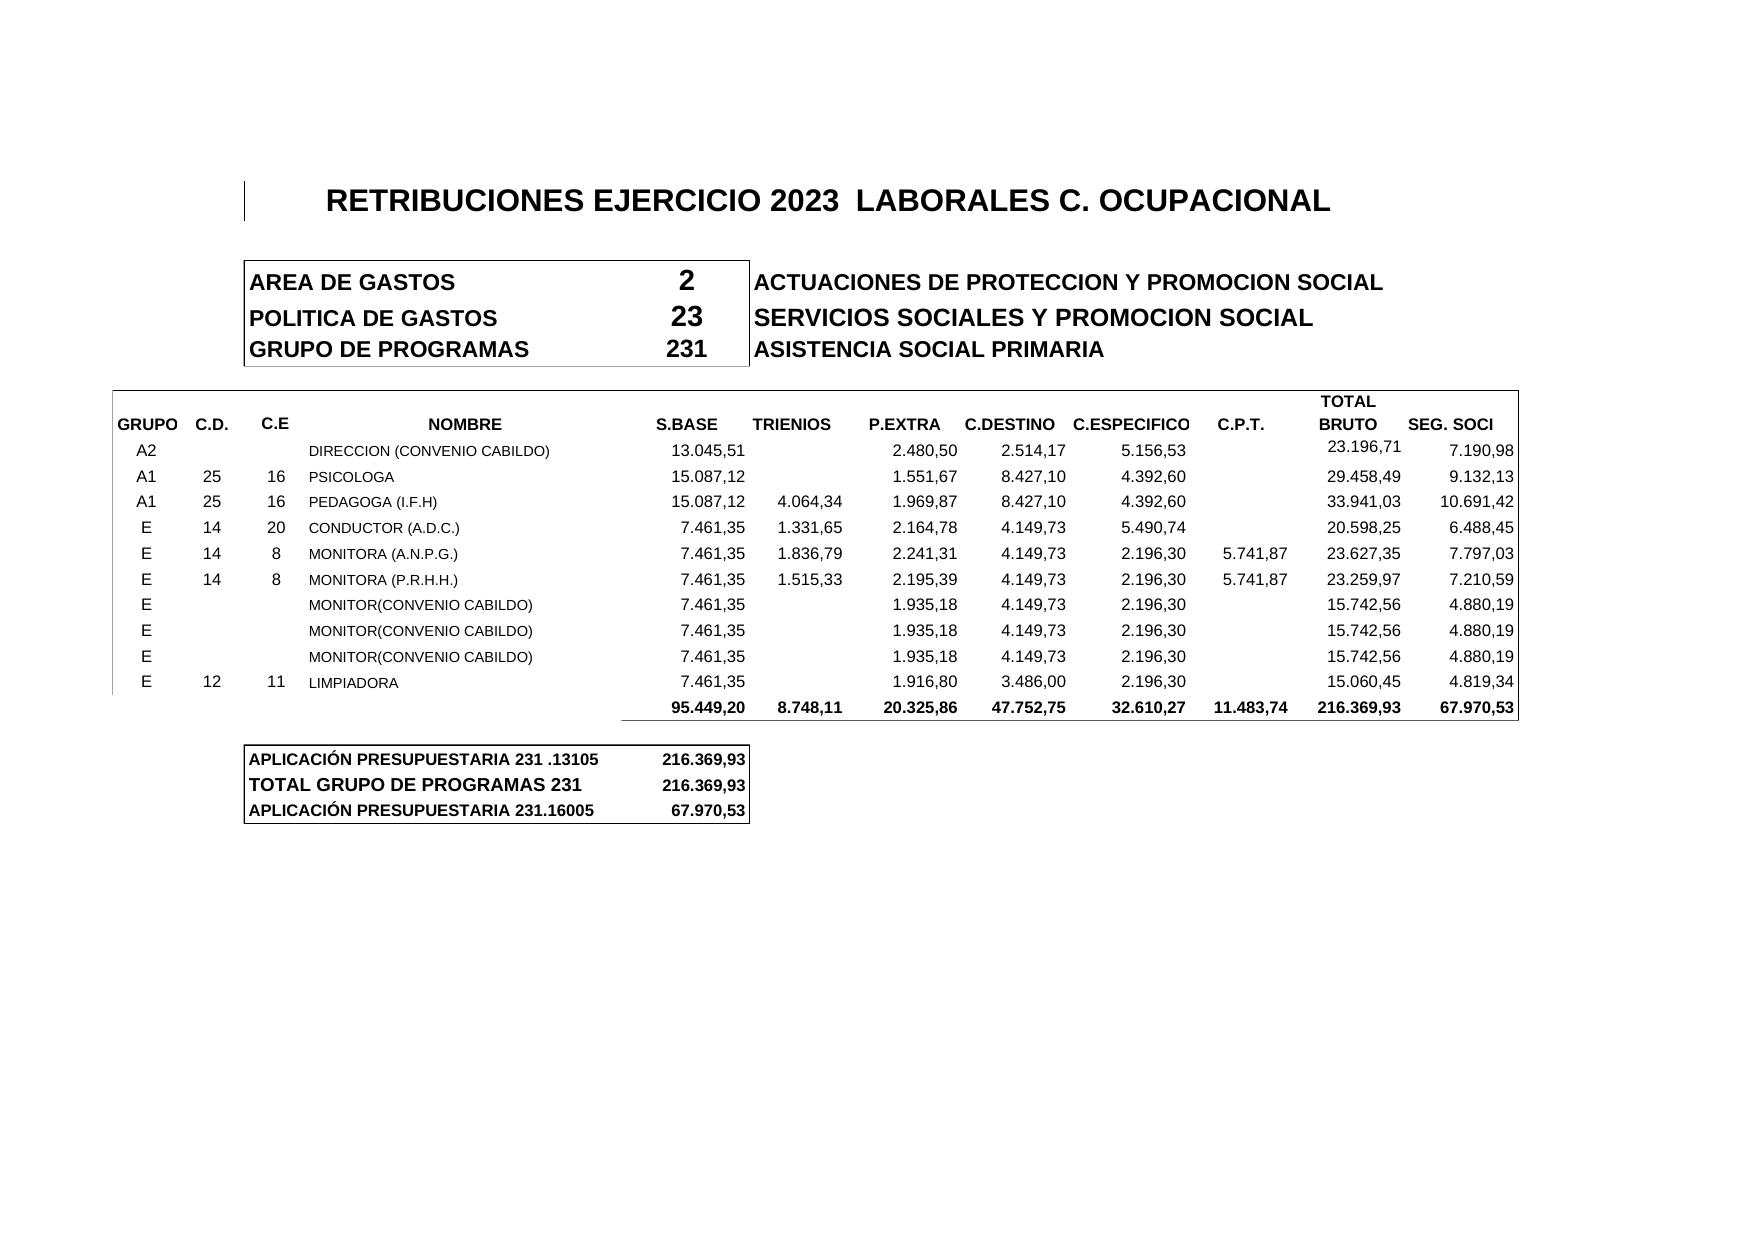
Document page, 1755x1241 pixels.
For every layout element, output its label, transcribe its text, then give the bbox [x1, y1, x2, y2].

text E [115, 518, 177, 537]
text MONITOR(CONVENIO CABILDO) [308, 623, 622, 639]
text 7.210,59 [1449, 569, 1518, 588]
text 7.461,35 [680, 543, 749, 563]
text 14 [200, 569, 224, 588]
text A2 [136, 441, 177, 460]
text 2.196,30 [1121, 647, 1189, 666]
text 4.392,60 [1121, 492, 1189, 511]
text 2.196,30 [1121, 621, 1189, 640]
text 15.742,56 [1327, 647, 1404, 666]
text 8 [247, 569, 306, 588]
text 25 [200, 466, 224, 486]
text 15.742,56 [1327, 621, 1404, 640]
text 20 [265, 518, 287, 537]
text E [115, 595, 177, 614]
text 1.916,80 [892, 672, 961, 691]
text 8.427,10 [1001, 492, 1069, 511]
text 15.087,12 [671, 492, 749, 511]
text PEDAGOGA (I.F.H) [308, 494, 622, 511]
text 5.741,87 [1223, 569, 1291, 588]
text 1.551,67 [892, 466, 961, 486]
text TOTAL GRUPO DE PROGRAMAS 231 [248, 773, 622, 795]
text 4.149,73 [1001, 569, 1069, 588]
text 7.797,03 [1449, 543, 1518, 563]
text P.EXTRA [868, 415, 961, 434]
text 216.369,93 [1317, 698, 1404, 717]
text 12 [200, 672, 224, 691]
text 2 [624, 263, 749, 296]
text C.DESTINO [964, 415, 1069, 434]
text 5.156,53 [1121, 441, 1189, 460]
text TOTAL BRUTO [1318, 392, 1379, 434]
text 2.514,17 [1001, 441, 1069, 460]
text 15.060,45 [1327, 672, 1404, 691]
text SERVICIOS SOCIALES Y PROMOCION SOCIAL [753, 303, 1384, 331]
text A1 [136, 492, 177, 511]
text 1.836,79 [777, 543, 846, 563]
text 8 [247, 543, 306, 563]
text 16 [267, 466, 306, 486]
text 1.515,33 [777, 569, 846, 588]
text 4.149,73 [1001, 647, 1069, 666]
text 11.483,74 [1213, 698, 1291, 717]
text DIRECCION (CONVENIO CABILDO) [308, 442, 622, 459]
text 3.486,00 [1001, 672, 1069, 691]
text 4.149,73 [1001, 543, 1069, 563]
text PSICOLOGA [308, 468, 622, 485]
text POLITICA DE GASTOS [249, 305, 622, 331]
text 4.880,19 [1449, 595, 1518, 614]
text 20.325,86 [883, 698, 961, 717]
text 23.259,97 [1327, 569, 1404, 588]
text ACTUACIONES DE PROTECCION Y PROMOCION SOCIAL [753, 268, 1384, 295]
text 9.132,13 [1449, 466, 1518, 486]
text 11 [265, 672, 287, 691]
text 14 [200, 543, 224, 563]
text E [115, 569, 177, 588]
text 20.598,25 [1327, 518, 1404, 537]
text 33.941,03 [1327, 492, 1404, 511]
text 7.461,35 [680, 595, 749, 614]
text SEG. SOCI [1408, 415, 1518, 434]
text 4.880,19 [1449, 621, 1518, 640]
text 1.935,18 [892, 595, 961, 614]
text 7.461,35 [680, 518, 749, 537]
text 6.488,45 [1449, 518, 1518, 537]
text 23.627,35 [1327, 543, 1404, 563]
text NOMBRE [426, 415, 504, 434]
text 23.196,71 [1327, 437, 1404, 456]
text E [115, 621, 177, 640]
text GRUPO [117, 415, 177, 434]
text 231 [666, 334, 749, 363]
text ASISTENCIA SOCIAL PRIMARIA [753, 336, 1384, 363]
text 10.691,42 [1440, 492, 1518, 511]
text 32.610,27 [1112, 698, 1189, 717]
text 2.164,78 [892, 518, 961, 537]
text S.BASE [656, 415, 749, 434]
text 7.190,98 [1449, 441, 1518, 460]
text 4.149,73 [1001, 518, 1069, 537]
text 7.461,35 [680, 621, 749, 640]
text 13.045,51 [671, 441, 749, 460]
text 7.461,35 [680, 569, 749, 588]
text 2.480,50 [892, 441, 961, 460]
text MONITOR(CONVENIO CABILDO) [308, 597, 622, 614]
text E [115, 647, 177, 666]
text 1.935,18 [892, 621, 961, 640]
text 5.741,87 [1223, 543, 1291, 563]
text 25 [200, 492, 224, 511]
text C.D. [195, 415, 245, 434]
text RETRIBUCIONES EJERCICIO 2023 LABORALES C. OCUPACIONAL [326, 182, 1405, 218]
text GRUPO DE PROGRAMAS [249, 336, 622, 363]
text 47.752,75 [992, 698, 1069, 717]
text C.E [261, 414, 306, 433]
text 2.195,39 [892, 569, 961, 588]
text 216.369,93 [662, 775, 749, 794]
text 95.449,20 [671, 698, 749, 717]
text CONDUCTOR (A.D.C.) [308, 520, 622, 537]
text E [115, 543, 177, 563]
text 16 [267, 492, 306, 511]
text 8.427,10 [1001, 466, 1069, 486]
text 4.064,34 [777, 492, 846, 511]
text 216.369,93 [662, 749, 749, 769]
text MONITORA (A.N.P.G.) [308, 546, 622, 562]
text 1.969,87 [892, 492, 961, 511]
text 4.149,73 [1001, 621, 1069, 640]
text 2.196,30 [1121, 672, 1189, 691]
text 5.490,74 [1121, 518, 1189, 537]
text 15.742,56 [1327, 595, 1404, 614]
text MONITORA (P.R.H.H.) [308, 571, 622, 588]
text 1.331,65 [777, 518, 846, 537]
text 23 [668, 299, 705, 332]
text TRIENIOS [752, 415, 846, 434]
text C.ESPECIFICO [1073, 415, 1189, 434]
text APLICACIÓN PRESUPUESTARIA 231.16005 [248, 801, 622, 820]
text A1 [136, 466, 177, 486]
text 8.748,11 [777, 698, 846, 717]
text AREA DE GASTOS [249, 268, 622, 295]
text 2.241,31 [892, 543, 961, 563]
text 15.087,12 [671, 466, 749, 486]
text 2.196,30 [1121, 595, 1189, 614]
text 2.196,30 [1121, 569, 1189, 588]
text 4.819,34 [1449, 672, 1518, 691]
text 14 [200, 518, 224, 537]
text LIMPIADORA [308, 674, 622, 691]
text E [115, 672, 177, 691]
text 1.935,18 [892, 647, 961, 666]
text 2.196,30 [1121, 543, 1189, 563]
text 4.149,73 [1001, 595, 1069, 614]
text 7.461,35 [680, 647, 749, 666]
text 7.461,35 [680, 672, 749, 691]
text C.P.T. [1217, 415, 1291, 434]
text 4.880,19 [1449, 647, 1518, 666]
text 29.458,49 [1327, 466, 1404, 486]
text MONITOR(CONVENIO CABILDO) [308, 648, 622, 665]
text APLICACIÓN PRESUPUESTARIA 231 .13105 [248, 749, 622, 769]
text 67.970,53 [671, 801, 749, 820]
text 4.392,60 [1121, 466, 1189, 486]
text 67.970,53 [1440, 698, 1518, 717]
